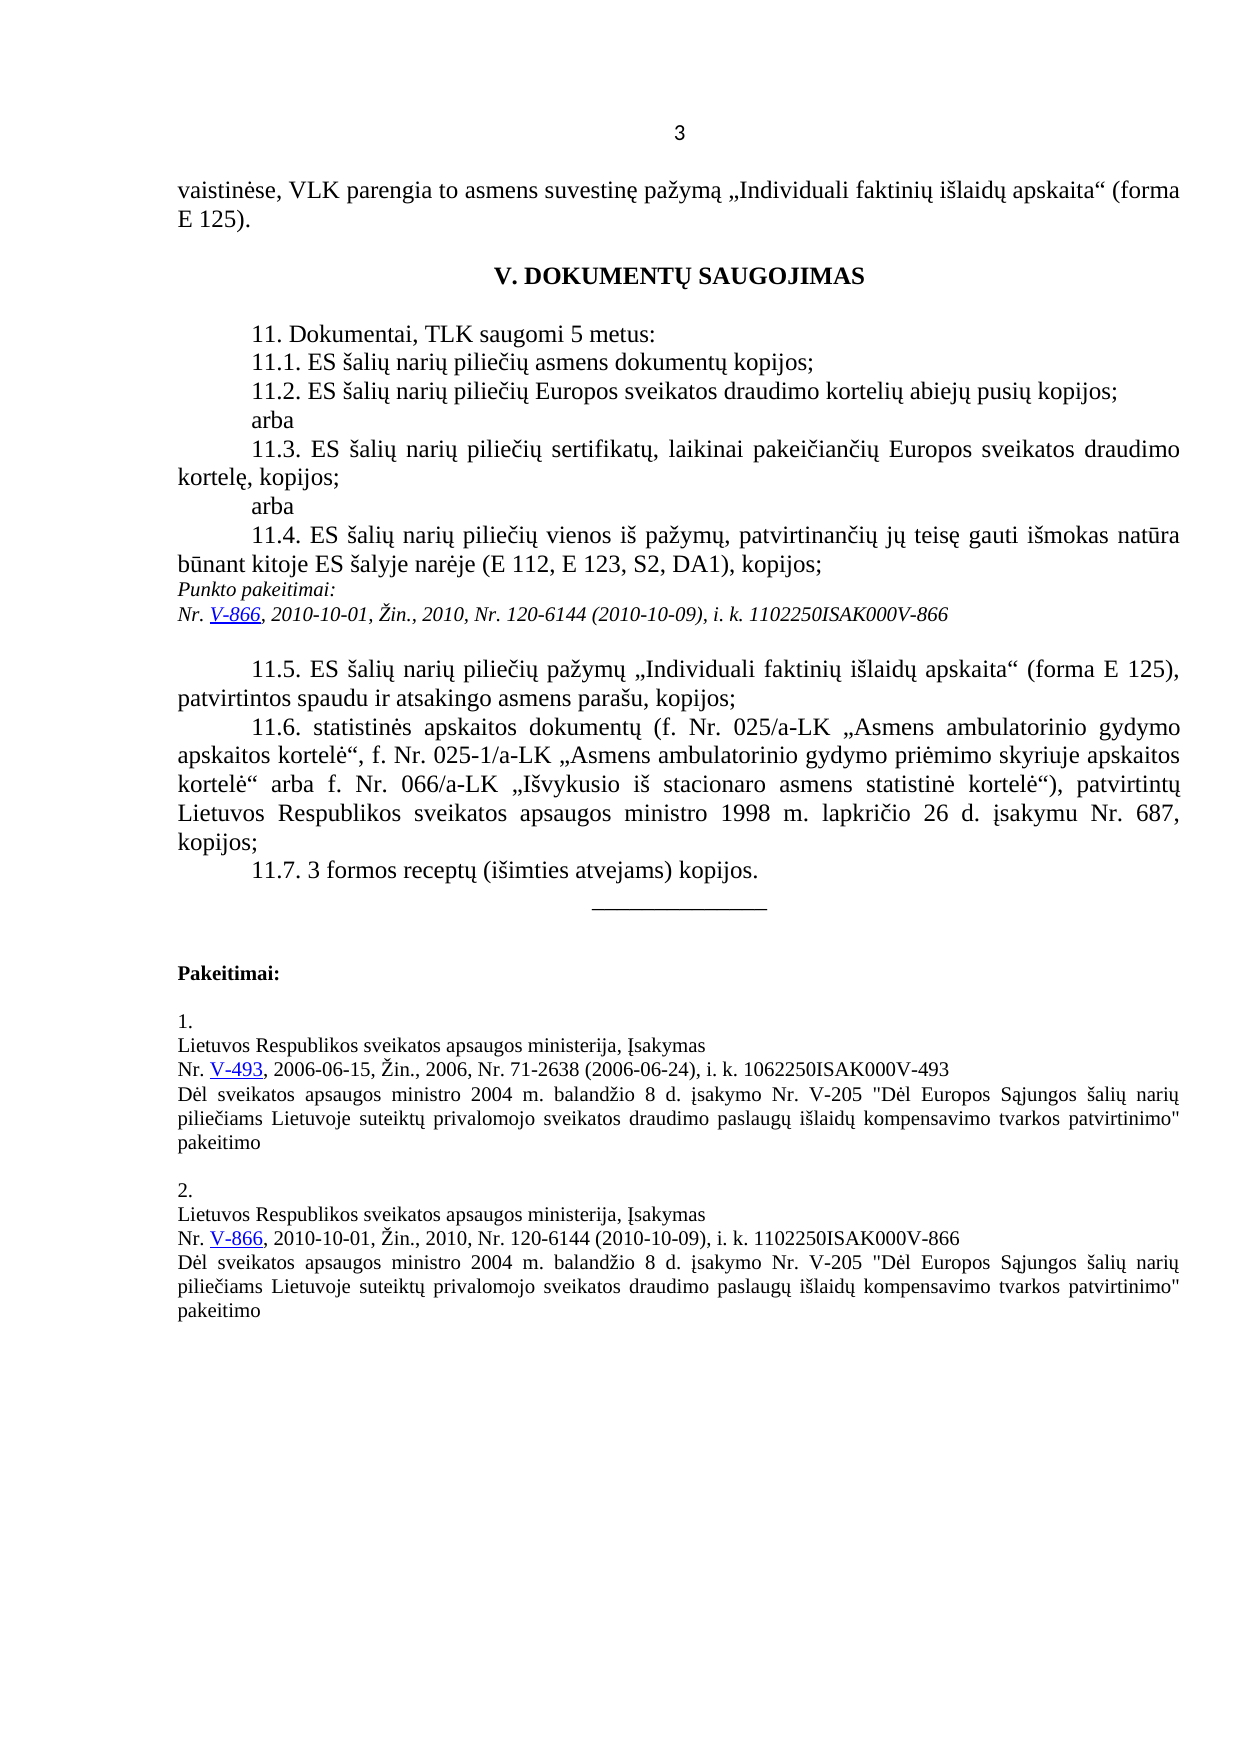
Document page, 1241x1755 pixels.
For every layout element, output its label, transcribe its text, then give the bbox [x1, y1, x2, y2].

text Nr. V-866, 2010-10-01, Žin., 2010, Nr. 120-6144 (2010-10-09), i. k. 1102250ISAK000V-866 [177, 601, 1181, 626]
text vaistinėse, VLK parengia to asmens suvestinę pažymą „Individuali faktinių išlaidų apskaita“ (forma E 125). [177, 175, 1181, 232]
text Punkto pakeitimai: [177, 577, 1181, 601]
text V. DOKUMENTŲ SAUGOJIMAS [177, 261, 1181, 290]
text Lietuvos Respublikos sveikatos apsaugos ministerija, Įsakymas [177, 1202, 1181, 1226]
text 11.6. statistinės apskaitos dokumentų (f. Nr. 025/a-LK „Asmens ambulatorinio gydymo apskaitos kortelė“, f. Nr. 025-1/a-LK „Asmens ambulatorinio gydymo priėmimo skyriuje apskaitos kortelė“ arba f. Nr. 066/a-LK „Išvykusio iš stacionaro asmens statistinė kortelė“), patvirtintų Lietuvos Respublikos sveikatos apsaugos ministro 1998 m. lapkričio 26 d. įsakymu Nr. 687, kopijos; [177, 712, 1181, 856]
text Dėl sveikatos apsaugos ministro 2004 m. balandžio 8 d. įsakymo Nr. V-205 "Dėl Europos Sąjungos šalių narių piliečiams Lietuvoje suteiktų privalomojo sveikatos draudimo paslaugų išlaidų kompensavimo tvarkos patvirtinimo" pakeitimo [177, 1250, 1181, 1322]
text 11.1. ES šalių narių piliečių asmens dokumentų kopijos; [177, 347, 1181, 376]
text 11.7. 3 formos receptų (išimties atvejams) kopijos. [177, 856, 1181, 884]
text Lietuvos Respublikos sveikatos apsaugos ministerija, Įsakymas [177, 1033, 1181, 1057]
text Nr. V-493, 2006-06-15, Žin., 2006, Nr. 71-2638 (2006-06-24), i. k. 1062250ISAK000V-493 [177, 1057, 1181, 1081]
text 2. [177, 1178, 1181, 1202]
text Pakeitimai: [177, 961, 1181, 985]
text Dėl sveikatos apsaugos ministro 2004 m. balandžio 8 d. įsakymo Nr. V-205 "Dėl Europos Sąjungos šalių narių piliečiams Lietuvoje suteiktų privalomojo sveikatos draudimo paslaugų išlaidų kompensavimo tvarkos patvirtinimo" pakeitimo [177, 1081, 1181, 1154]
text 11.4. ES šalių narių piliečių vienos iš pažymų, patvirtinančių jų teisę gauti išmokas natūra būnant kitoje ES šalyje narėje (E 112, E 123, S2, DA1), kopijos; [177, 520, 1181, 577]
text Nr. V-866, 2010-10-01, Žin., 2010, Nr. 120-6144 (2010-10-09), i. k. 1102250ISAK000V-866 [177, 1226, 1181, 1250]
text 1. [177, 1009, 1181, 1033]
text arba [177, 405, 1181, 434]
text 11.2. ES šalių narių piliečių Europos sveikatos draudimo kortelių abiejų pusių kopijos; [177, 376, 1181, 405]
text 11.3. ES šalių narių piliečių sertifikatų, laikinai pakeičiančių Europos sveikatos draudimo kortelę, kopijos; [177, 434, 1181, 491]
text 11.5. ES šalių narių piliečių pažymų „Individuali faktinių išlaidų apskaita“ (forma E 125), patvirtintos spaudu ir atsakingo asmens parašu, kopijos; [177, 654, 1181, 712]
text 11. Dokumentai, TLK saugomi 5 metus: [177, 319, 1181, 347]
text arba [177, 491, 1181, 520]
text ______________ [177, 884, 1181, 913]
